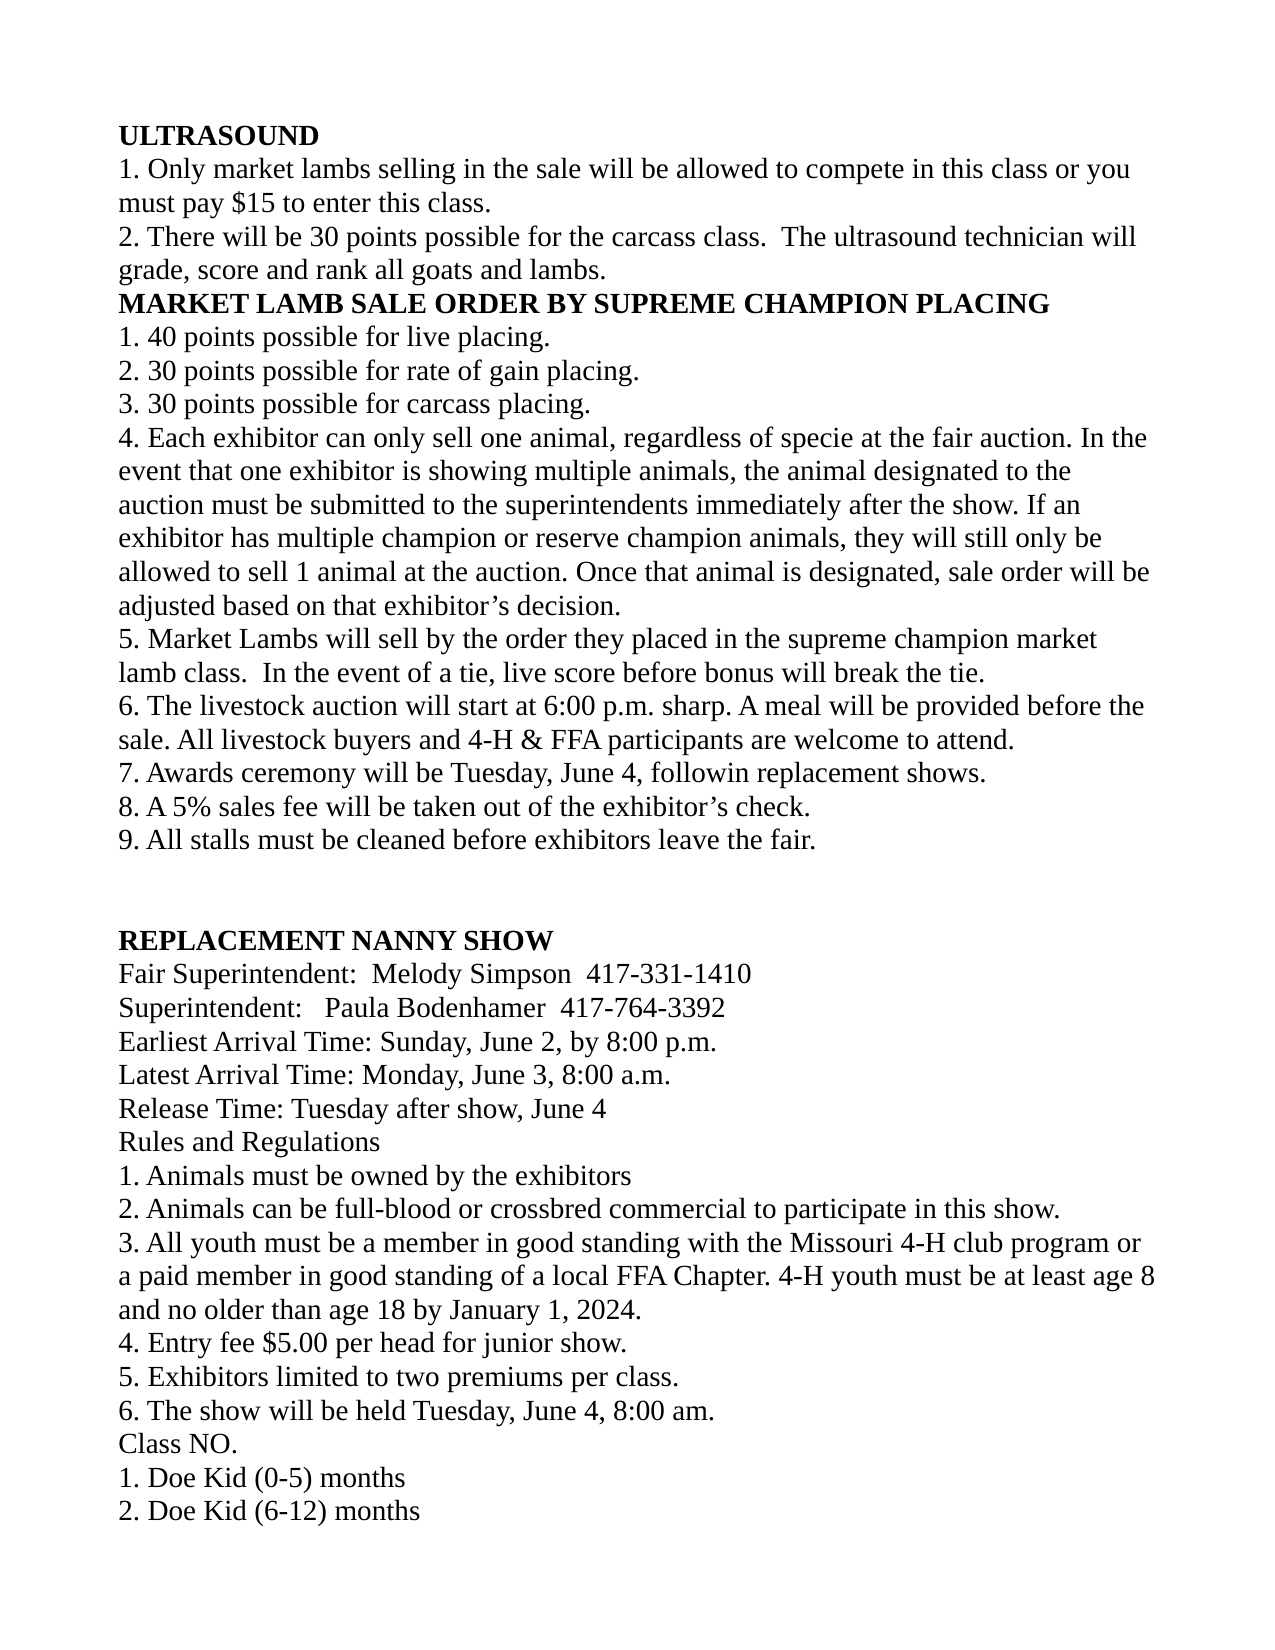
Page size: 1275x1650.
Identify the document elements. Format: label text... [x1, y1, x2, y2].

text 4. Entry fee $5.00 per head for junior show. [118, 1326, 1157, 1359]
text 2. There will be 30 points possible for the carcass class. The ultrasound technician will grade, score and rank all goats and lambs. [118, 219, 1157, 286]
text 9. All stalls must be cleaned before exhibitors leave the fair. [118, 822, 1157, 856]
text 2. 30 points possible for rate of gain placing. [118, 353, 1157, 386]
text Fair Superintendent: Melody Simpson 417-331-1410 [118, 957, 1157, 990]
text 5. Exhibitors limited to two premiums per class. [118, 1359, 1157, 1393]
text Class NO. [118, 1426, 1157, 1460]
text Latest Arrival Time: Monday, June 3, 8:00 a.m. [118, 1057, 1157, 1091]
text 5. Market Lambs will sell by the order they placed in the supreme champion market lamb class. In the event of a tie, live score before bonus will break the tie. [118, 621, 1157, 688]
text 1. Only market lambs selling in the sale will be allowed to compete in this class or you must pay $15 to enter this class. [118, 152, 1157, 219]
text 6. The livestock auction will start at 6:00 p.m. sharp. A meal will be provided before the sale. All livestock buyers and 4-H & FFA participants are welcome to attend. [118, 688, 1157, 755]
text 1. Doe Kid (0-5) months [118, 1460, 1157, 1493]
text REPLACEMENT NANNY SHOW [118, 923, 1157, 957]
text MARKET LAMB SALE ORDER BY SUPREME CHAMPION PLACING [118, 286, 1157, 319]
text 6. The show will be held Tuesday, June 4, 8:00 am. [118, 1393, 1157, 1426]
text ULTRASOUND [118, 118, 1157, 152]
text Release Time: Tuesday after show, June 4 [118, 1091, 1157, 1124]
text 3. All youth must be a member in good standing with the Missouri 4-H club program or a paid member in good standing of a local FFA Chapter. 4-H youth must be at least age 8 and no older than age 18 by January 1, 2024. [118, 1225, 1157, 1326]
text 7. Awards ceremony will be Tuesday, June 4, followin replacement shows. [118, 755, 1157, 789]
text 8. A 5% sales fee will be taken out of the exhibitor’s check. [118, 789, 1157, 822]
text 1. Animals must be owned by the exhibitors [118, 1158, 1157, 1191]
text 2. Animals can be full-blood or crossbred commercial to participate in this show. [118, 1191, 1157, 1225]
text 2. Doe Kid (6-12) months [118, 1493, 1157, 1527]
text Superintendent: Paula Bodenhamer 417-764-3392 [118, 990, 1157, 1024]
text 1. 40 points possible for live placing. [118, 319, 1157, 353]
text Earliest Arrival Time: Sunday, June 2, by 8:00 p.m. [118, 1024, 1157, 1057]
text 4. Each exhibitor can only sell one animal, regardless of specie at the fair auction. In the event that one exhibitor is showing multiple animals, the animal designated to the auction must be submitted to the superintendents immediately after the show. If an exhibitor has multiple champion or reserve champion animals, they will still only be allowed to sell 1 animal at the auction. Once that animal is designated, sale order will be adjusted based on that exhibitor’s decision. [118, 420, 1157, 621]
text 3. 30 points possible for carcass placing. [118, 386, 1157, 420]
text Rules and Regulations [118, 1124, 1157, 1158]
